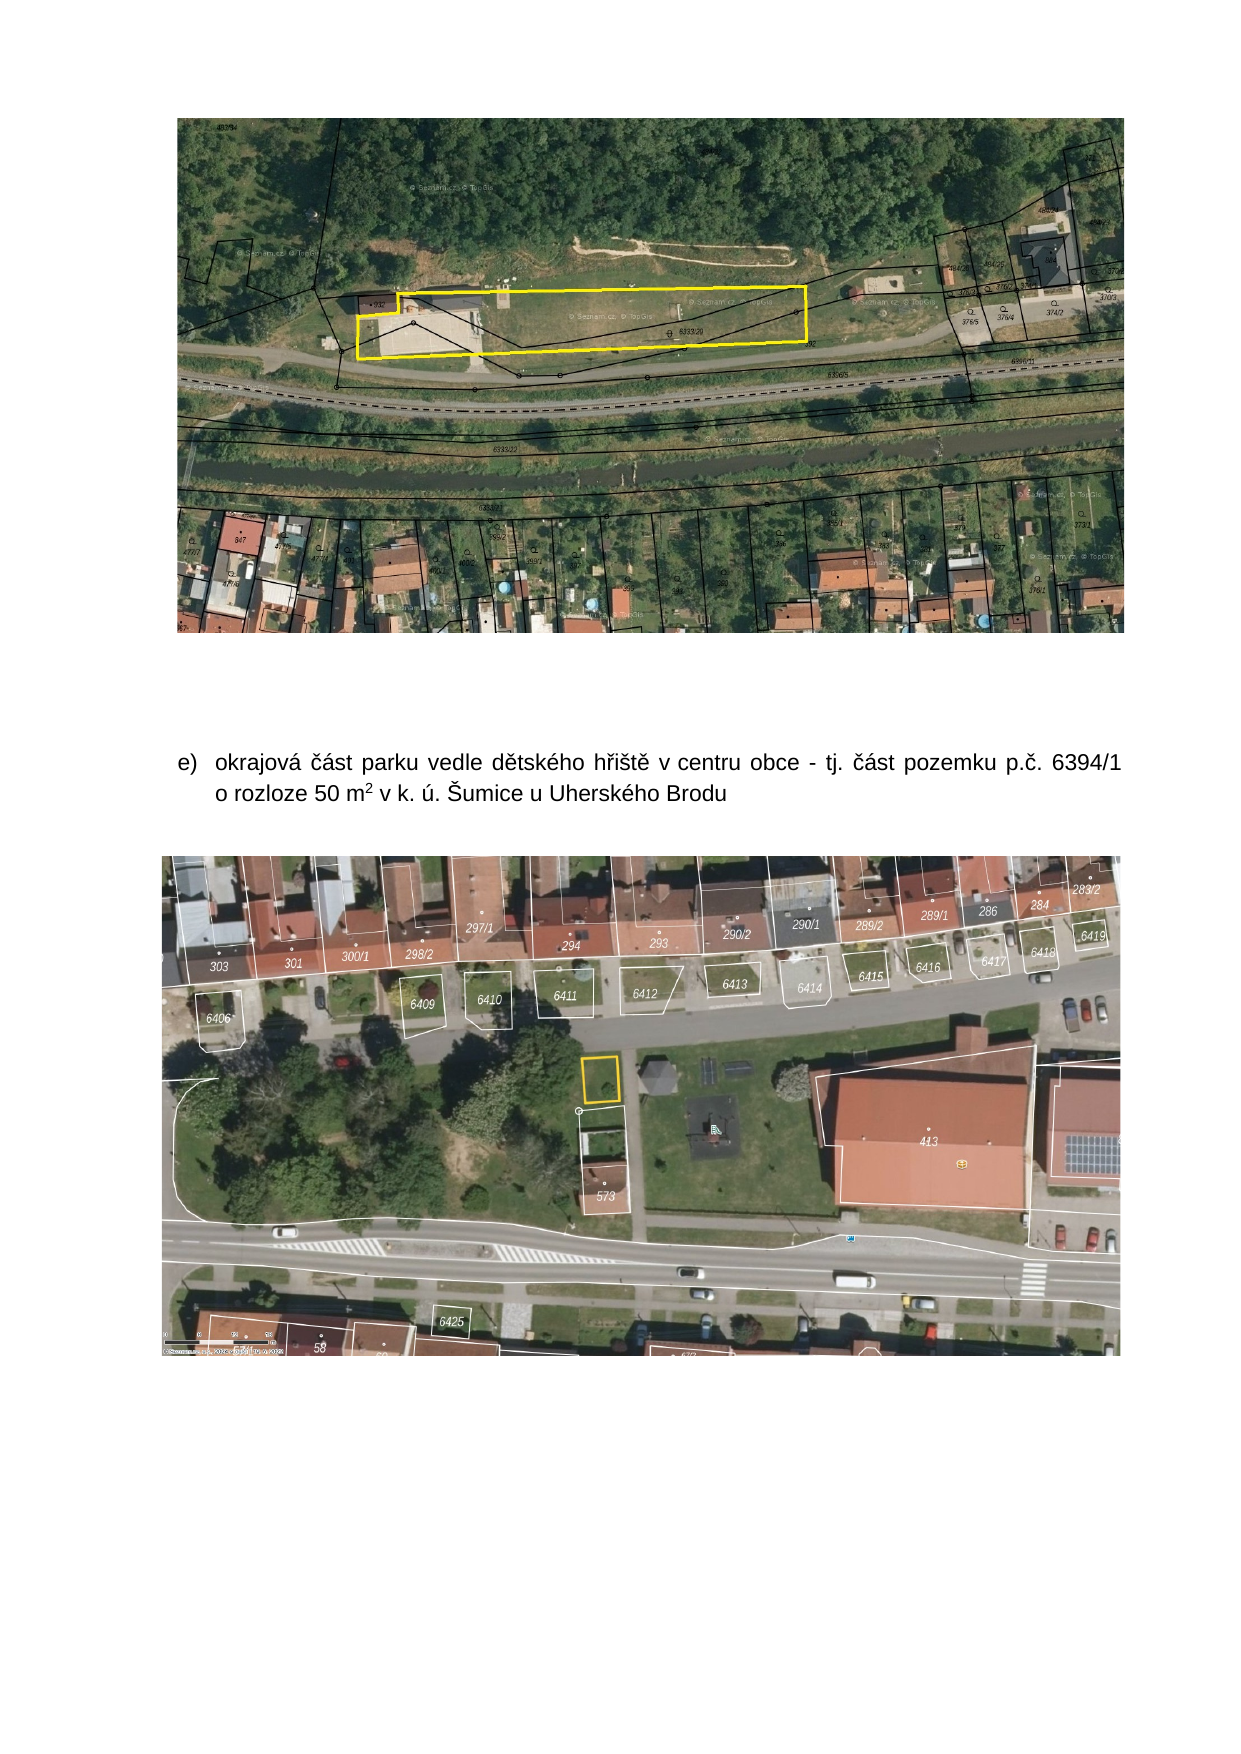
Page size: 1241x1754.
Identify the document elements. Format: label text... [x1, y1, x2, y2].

list okrajová část parku vedle dětského hřiště v centru obce - tj. část pozemku p.č. 6394/1 o rozloze 50 m2 v k. ú. Šumice u Uherského Brodu [177, 749, 1122, 806]
